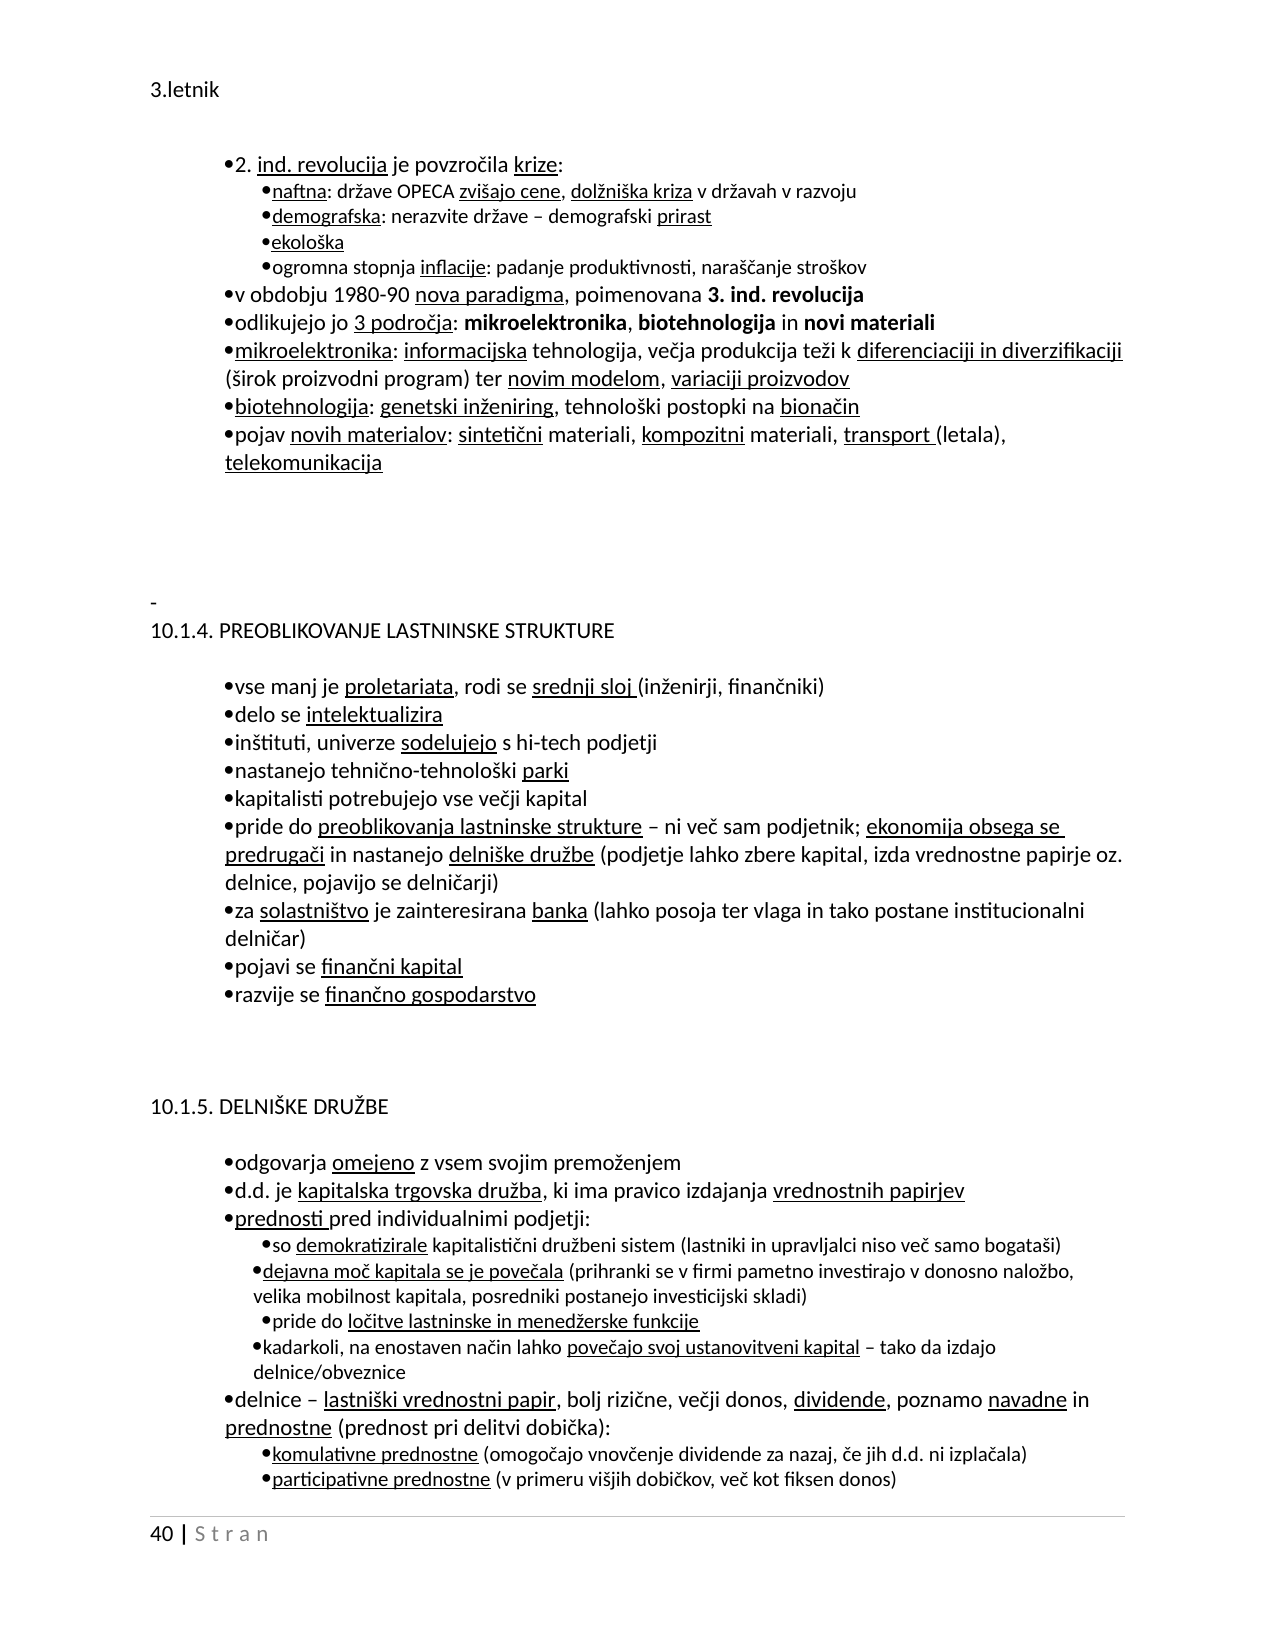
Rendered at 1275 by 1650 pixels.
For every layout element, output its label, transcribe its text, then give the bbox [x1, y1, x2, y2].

list nastanejo tehnično-tehnološki parki [225, 756, 1125, 784]
list 2. ind. revolucija je povzročila krize: [225, 150, 1125, 178]
list razvije se finančno gospodarstvo [225, 980, 1125, 1008]
text 10.1.5. DELNIŠKE DRUŽBE [150, 1092, 1125, 1120]
list prednosti pred individualnimi podjetji: [225, 1204, 1125, 1232]
list pojavi se finančni kapital [225, 952, 1125, 980]
list so demokratizirale kapitalistični družbeni sistem (lastniki in upravljalci niso več samo bogataši) [262, 1232, 1125, 1258]
list v obdobju 1980-90 nova paradigma, poimenovana 3. ind. revolucija [225, 280, 1125, 308]
list vse manj je proletariata, rodi se srednji sloj (inženirji, finančniki) [225, 672, 1125, 700]
text ‑­ [150, 588, 1125, 616]
list pojav novih materialov: sintetični materiali, kompozitni materiali, transport (letala), telekomunikacija [225, 420, 1125, 476]
list mikroelektronika: informacijska tehnologija, večja produkcija teži k diferenciaciji in diverzifikaciji (širok proizvodni program) ter novim modelom, variaciji proizvodov [225, 336, 1125, 392]
list inštituti, univerze sodelujejo s hi-tech podjetji [225, 728, 1125, 756]
list odlikujejo jo 3 področja: mikroelektronika, biotehnologija in novi materiali [225, 308, 1125, 336]
list participativne prednostne (v primeru višjih dobičkov, več kot fiksen donos) [262, 1466, 1125, 1492]
list d.d. je kapitalska trgovska družba, ki ima pravico izdajanja vrednostnih papirjev [225, 1176, 1125, 1204]
list dejavna moč kapitala se je povečala (prihranki se v firmi pametno investirajo v donosno naložbo, velika mobilnost kapitala, posredniki postanejo investicijski skladi) [253, 1258, 1125, 1309]
list pride do preoblikovanja lastninske strukture – ni več sam podjetnik; ekonomija obsega se predrugači in nastanejo delniške družbe (podjetje lahko zbere kapital, izda vrednostne papirje oz. delnice, pojavijo se delničarji) [225, 812, 1125, 896]
list ekološka [262, 229, 1125, 254]
list odgovarja omejeno z vsem svojim premoženjem [225, 1148, 1125, 1176]
list za solastništvo je zainteresirana banka (lahko posoja ter vlaga in tako postane institucionalni delničar) [225, 896, 1125, 952]
list kadarkoli, na enostaven način lahko povečajo svoj ustanovitveni kapital – tako da izdajo delnice/obveznice [253, 1334, 1125, 1385]
text 10.1.4. PREOBLIKOVANJE LASTNINSKE STRUKTURE [150, 616, 1125, 644]
list demografska: nerazvite države – demografski prirast [262, 203, 1125, 229]
list delo se intelektualizira [225, 700, 1125, 728]
list naftna: države OPECA zvišajo cene, dolžniška kriza v državah v razvoju [262, 178, 1125, 203]
list komulativne prednostne (omogočajo vnovčenje dividende za nazaj, če jih d.d. ni izplačala) [262, 1441, 1125, 1466]
list ogromna stopnja inflacije: padanje produktivnosti, naraščanje stroškov [262, 254, 1125, 280]
list pride do ločitve lastninske in menedžerske funkcije [262, 1309, 1125, 1334]
list delnice – lastniški vrednostni papir, bolj rizične, večji donos, dividende, poznamo navadne in prednostne (prednost pri delitvi dobička): [225, 1385, 1125, 1441]
list kapitalisti potrebujejo vse večji kapital [225, 784, 1125, 812]
list biotehnologija: genetski inženiring, tehnološki postopki na bionačin [225, 392, 1125, 420]
